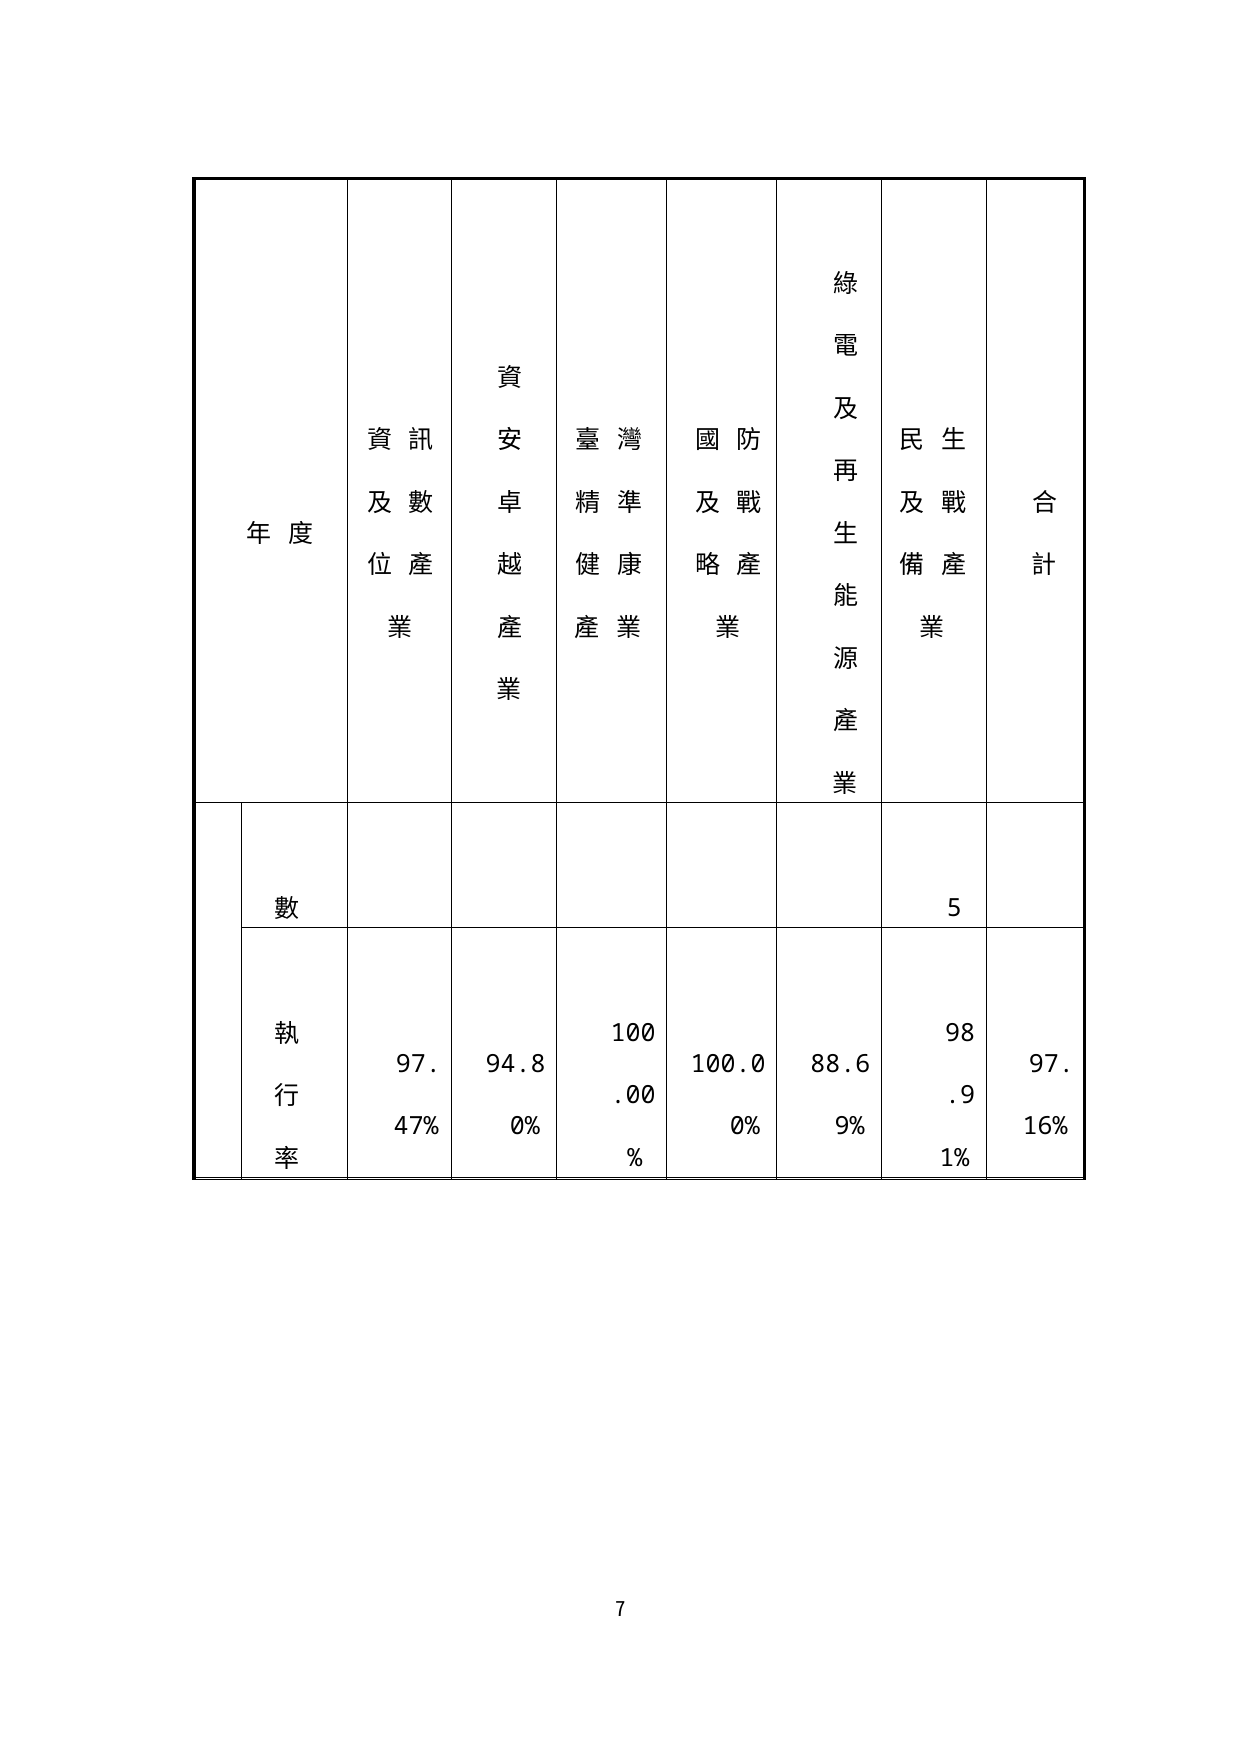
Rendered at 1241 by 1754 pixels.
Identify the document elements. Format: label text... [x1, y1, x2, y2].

table_cell [777, 803, 881, 927]
table_header 民生及戰備產業 [882, 180, 986, 802]
table_cell 經濟部 [196, 803, 241, 1177]
table_cell [987, 803, 1083, 927]
table_cell [452, 803, 556, 927]
table_header 年度 [196, 180, 347, 802]
table_cell 數 [242, 803, 347, 927]
table_header 合計 [987, 180, 1083, 802]
table_cell 97.47% [348, 928, 451, 1177]
table_cell 88.69% [777, 928, 881, 1177]
table_cell [348, 803, 451, 927]
table_cell [557, 803, 666, 927]
table_header 資訊及數位產業 [348, 180, 451, 802]
table_cell 執行率 [242, 928, 347, 1177]
table_cell 97.16% [987, 928, 1083, 1177]
table_cell 100.00% [667, 928, 776, 1177]
table_cell [667, 803, 776, 927]
table_header 臺灣精準健康產業 [557, 180, 666, 802]
table_header 綠電及再生能源產業 [777, 180, 881, 802]
table_cell 94.80% [452, 928, 556, 1177]
table_cell 5 [882, 803, 986, 927]
table_header 國防及戰略產業 [667, 180, 776, 802]
table_header 資安卓越產業 [452, 180, 556, 802]
table_cell 98.91% [882, 928, 986, 1177]
table_cell 100.00% [557, 928, 666, 1177]
